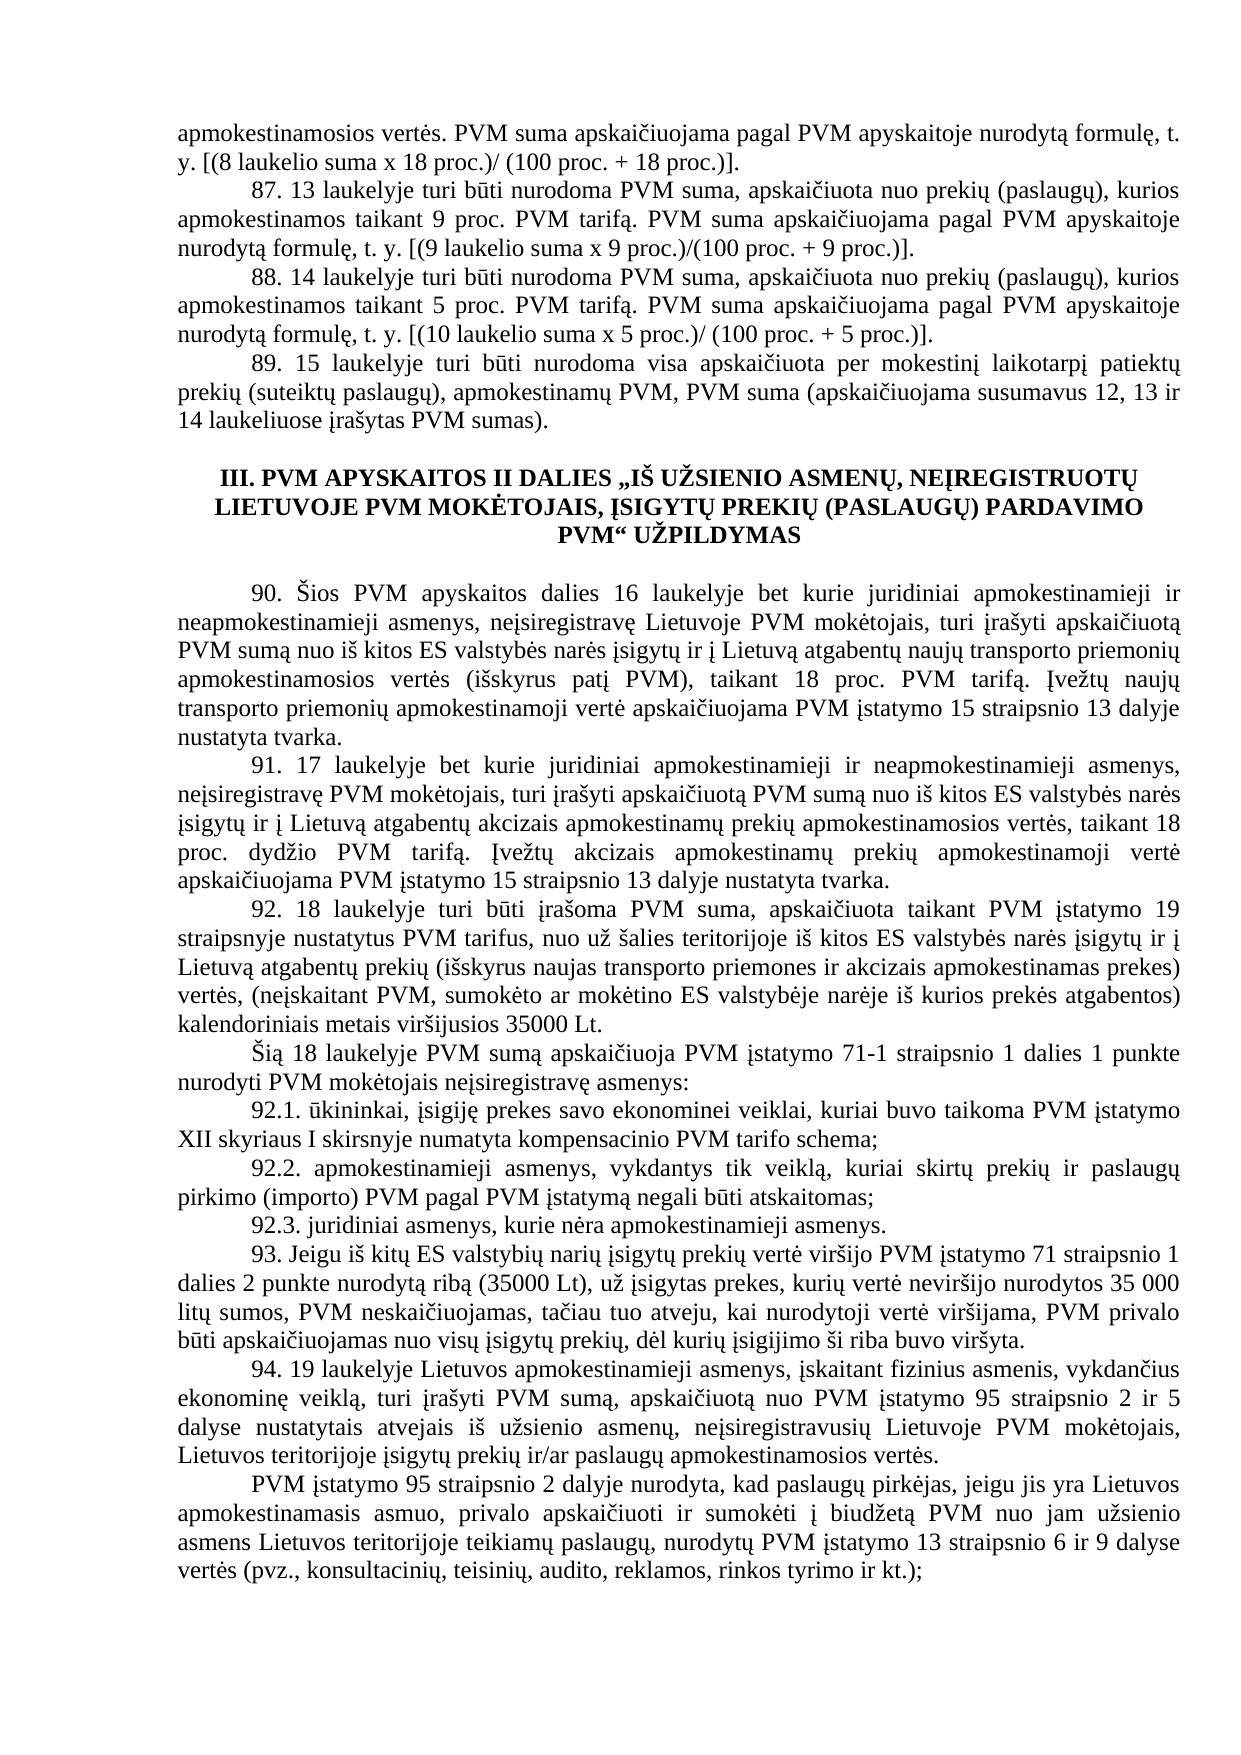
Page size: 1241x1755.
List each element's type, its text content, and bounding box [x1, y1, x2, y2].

text 92.2. apmokestinamieji asmenys, vykdantys tik veiklą, kuriai skirtų prekių ir paslaugų pirkimo (importo) PVM pagal PVM įstatymą negali būti atskaitomas; [177, 1153, 1181, 1211]
text 90. Šios PVM apyskaitos dalies 16 laukelyje bet kurie juridiniai apmokestinamieji ir neapmokestinamieji asmenys, neįsiregistravę Lietuvoje PVM mokėtojais, turi įrašyti apskaičiuotą PVM sumą nuo iš kitos ES valstybės narės įsigytų ir į Lietuvą atgabentų naujų transporto priemonių apmokestinamosios vertės (išskyrus patį PVM), taikant 18 proc. PVM tarifą. Įvežtų naujų transporto priemonių apmokestinamoji vertė apskaičiuojama PVM įstatymo 15 straipsnio 13 dalyje nustatyta tvarka. [177, 578, 1181, 751]
text 88. 14 laukelyje turi būti nurodoma PVM suma, apskaičiuota nuo prekių (paslaugų), kurios apmokestinamos taikant 5 proc. PVM tarifą. PVM suma apskaičiuojama pagal PVM apyskaitoje nurodytą formulę, t. y. [(10 laukelio suma x 5 proc.)/ (100 proc. + 5 proc.)]. [177, 262, 1181, 348]
text PVM įstatymo 95 straipsnio 2 dalyje nurodyta, kad paslaugų pirkėjas, jeigu jis yra Lietuvos apmokestinamasis asmuo, privalo apskaičiuoti ir sumokėti į biudžetą PVM nuo jam užsienio asmens Lietuvos teritorijoje teikiamų paslaugų, nurodytų PVM įstatymo 13 straipsnio 6 ir 9 dalyse vertės (pvz., konsultacinių, teisinių, audito, reklamos, rinkos tyrimo ir kt.); [177, 1469, 1181, 1584]
text 92. 18 laukelyje turi būti įrašoma PVM suma, apskaičiuota taikant PVM įstatymo 19 straipsnyje nustatytus PVM tarifus, nuo už šalies teritorijoje iš kitos ES valstybės narės įsigytų ir į Lietuvą atgabentų prekių (išskyrus naujas transporto priemones ir akcizais apmokestinamas prekes) vertės, (neįskaitant PVM, sumokėto ar mokėtino ES valstybėje narėje iš kurios prekės atgabentos) kalendoriniais metais viršijusios 35000 Lt. [177, 894, 1181, 1038]
text apmokestinamosios vertės. PVM suma apskaičiuojama pagal PVM apyskaitoje nurodytą formulę, t. y. [(8 laukelio suma x 18 proc.)/ (100 proc. + 18 proc.)]. [177, 118, 1181, 176]
text 91. 17 laukelyje bet kurie juridiniai apmokestinamieji ir neapmokestinamieji asmenys, neįsiregistravę PVM mokėtojais, turi įrašyti apskaičiuotą PVM sumą nuo iš kitos ES valstybės narės įsigytų ir į Lietuvą atgabentų akcizais apmokestinamų prekių apmokestinamosios vertės, taikant 18 proc. dydžio PVM tarifą. Įvežtų akcizais apmokestinamų prekių apmokestinamoji vertė apskaičiuojama PVM įstatymo 15 straipsnio 13 dalyje nustatyta tvarka. [177, 751, 1181, 894]
text 87. 13 laukelyje turi būti nurodoma PVM suma, apskaičiuota nuo prekių (paslaugų), kurios apmokestinamos taikant 9 proc. PVM tarifą. PVM suma apskaičiuojama pagal PVM apyskaitoje nurodytą formulę, t. y. [(9 laukelio suma x 9 proc.)/(100 proc. + 9 proc.)]. [177, 176, 1181, 262]
text Šią 18 laukelyje PVM sumą apskaičiuoja PVM įstatymo 71-1 straipsnio 1 dalies 1 punkte nurodyti PVM mokėtojais neįsiregistravę asmenys: [177, 1038, 1181, 1096]
text 93. Jeigu iš kitų ES valstybių narių įsigytų prekių vertė viršijo PVM įstatymo 71 straipsnio 1 dalies 2 punkte nurodytą ribą (35000 Lt), už įsigytas prekes, kurių vertė neviršijo nurodytos 35 000 litų sumos, PVM neskaičiuojamas, tačiau tuo atveju, kai nurodytoji vertė viršijama, PVM privalo būti apskaičiuojamas nuo visų įsigytų prekių, dėl kurių įsigijimo ši riba buvo viršyta. [177, 1239, 1181, 1354]
text 89. 15 laukelyje turi būti nurodoma visa apskaičiuota per mokestinį laikotarpį patiektų prekių (suteiktų paslaugų), apmokestinamų PVM, PVM suma (apskaičiuojama susumavus 12, 13 ir 14 laukeliuose įrašytas PVM sumas). [177, 348, 1181, 434]
text 94. 19 laukelyje Lietuvos apmokestinamieji asmenys, įskaitant fizinius asmenis, vykdančius ekonominę veiklą, turi įrašyti PVM sumą, apskaičiuotą nuo PVM įstatymo 95 straipsnio 2 ir 5 dalyse nustatytais atvejais iš užsienio asmenų, neįsiregistravusių Lietuvoje PVM mokėtojais, Lietuvos teritorijoje įsigytų prekių ir/ar paslaugų apmokestinamosios vertės. [177, 1354, 1181, 1469]
text 92.3. juridiniai asmenys, kurie nėra apmokestinamieji asmenys. [177, 1211, 1181, 1239]
text 92.1. ūkininkai, įsigiję prekes savo ekonominei veiklai, kuriai buvo taikoma PVM įstatymo XII skyriaus I skirsnyje numatyta kompensacinio PVM tarifo schema; [177, 1096, 1181, 1153]
text III. PVM APYSKAITOS II DALIES „IŠ UŽSIENIO ASMENŲ, NEĮREGISTRUOTŲ LIETUVOJE PVM MOKĖTOJAIS, ĮSIGYTŲ PREKIŲ (PASLAUGŲ) PARDAVIMO PVM“ UŽPILDYMAS [177, 463, 1181, 549]
